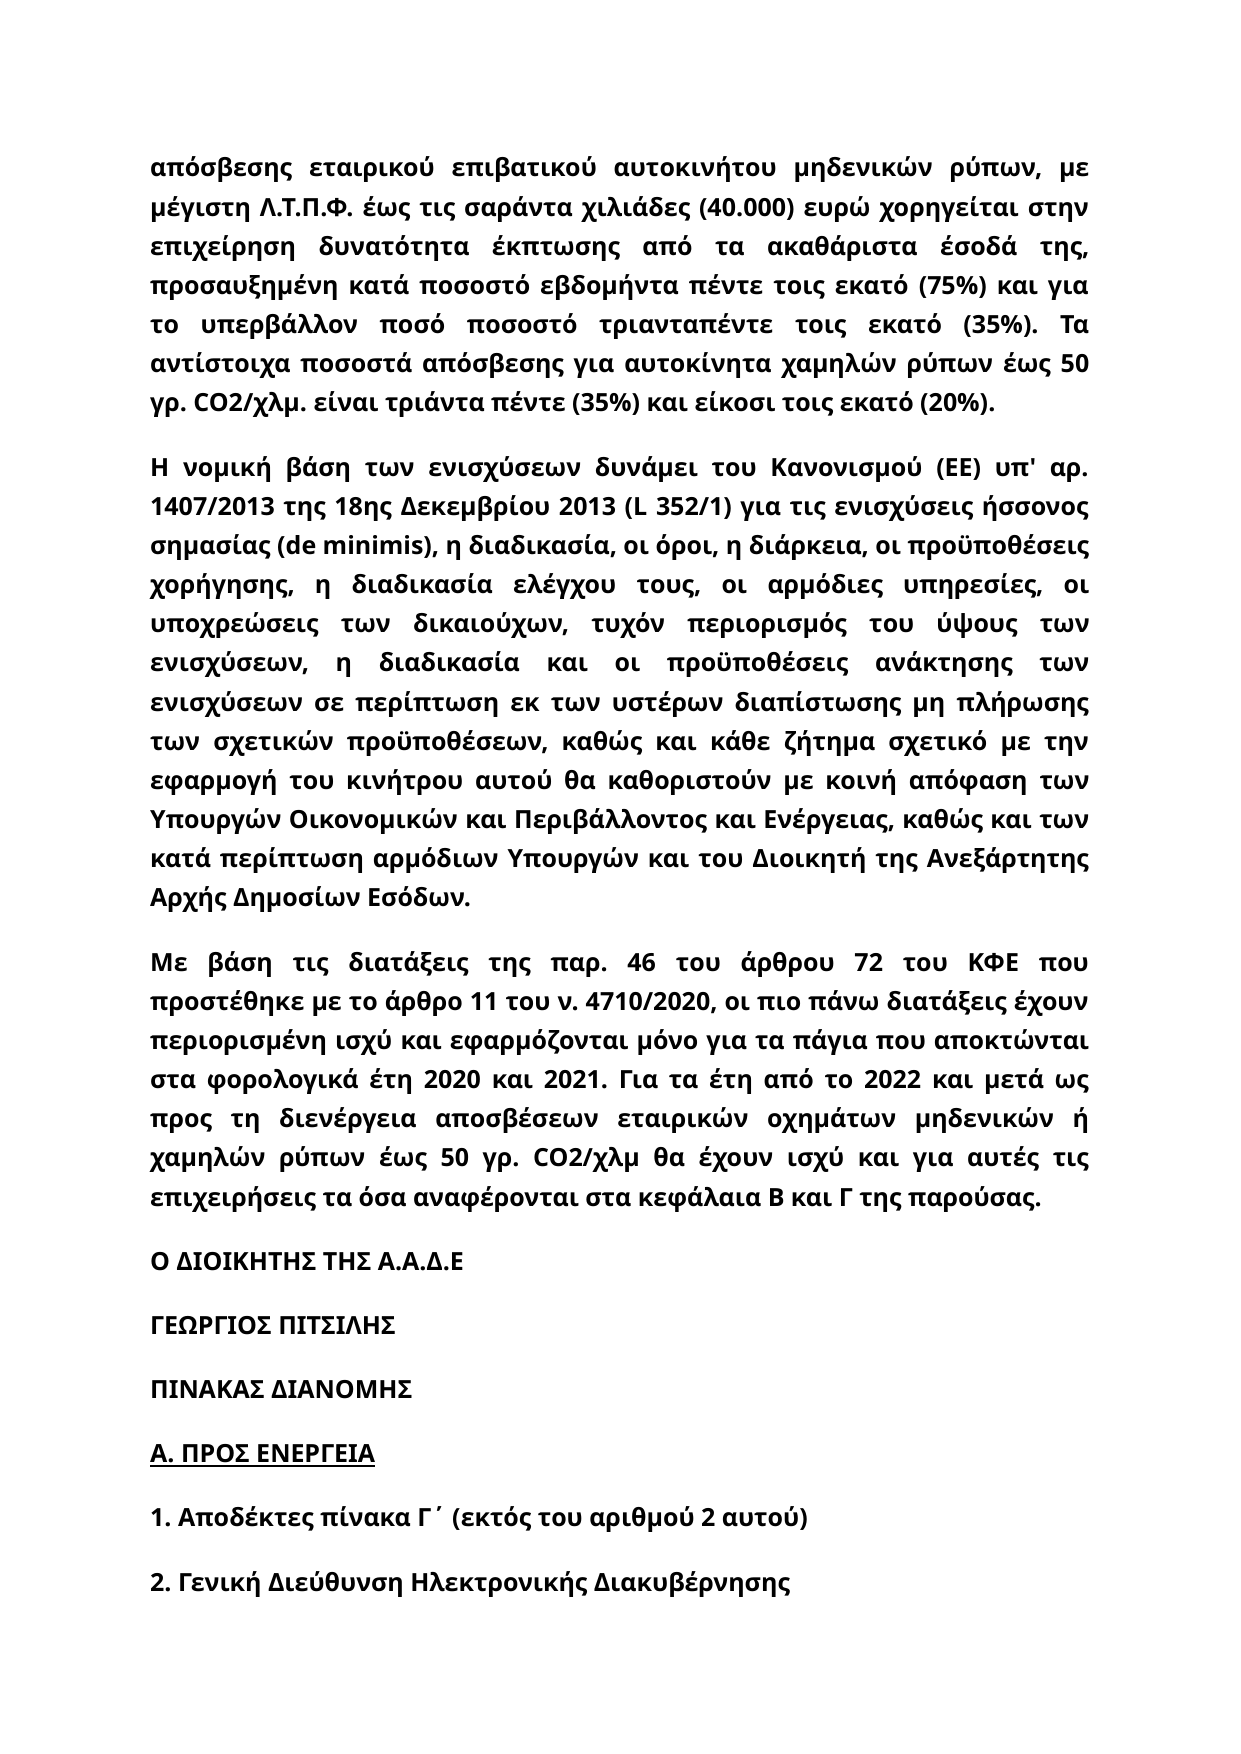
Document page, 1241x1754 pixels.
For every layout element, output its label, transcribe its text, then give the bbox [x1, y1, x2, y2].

text ΓΕΩΡΓΙΟΣ ΠΙΤΣΙΛΗΣ [150, 1307, 1090, 1342]
text Η νομική βάση των ενισχύσεων δυνάμει του Κανονισμού (ΕΕ) υπ' αρ. 1407/2013 της 18ης Δεκεμβρίου 2013 (L 352/1) για τις ενισχύσεις ήσσονος σημασίας (de minimis), η διαδικασία, οι όροι, η διάρκεια, οι προϋποθέσεις χορήγησης, η διαδικασία ελέγχου τους, οι αρμόδιες υπηρεσίες, οι υποχρεώσεις των δικαιούχων, τυχόν περιορισμός του ύψους των ενισχύσεων, η διαδικασία και οι προϋποθέσεις ανάκτησης των ενισχύσεων σε περίπτωση εκ των υστέρων διαπίστωσης μη πλήρωσης των σχετικών προϋποθέσεων, καθώς και κάθε ζήτημα σχετικό με την εφαρμογή του κινήτρου αυτού θα καθοριστούν με κοινή απόφαση των Υπουργών Οικονομικών και Περιβάλλοντος και Ενέργειας, καθώς και των κατά περίπτωση αρμόδιων Υπουργών και του Διοικητή της Ανεξάρτητης Αρχής Δημοσίων Εσόδων. [150, 449, 1090, 914]
text 1. Αποδέκτες πίνακα Γ΄ (εκτός του αριθμού 2 αυτού) [150, 1500, 1090, 1534]
text απόσβεσης εταιρικού επιβατικού αυτοκινήτου μηδενικών ρύπων, με μέγιστη Λ.Τ.Π.Φ. έως τις σαράντα χιλιάδες (40.000) ευρώ χορηγείται στην επιχείρηση δυνατότητα έκπτωσης από τα ακαθάριστα έσοδά της, προσαυξημένη κατά ποσοστό εβδομήντα πέντε τοις εκατό (75%) και για το υπερβάλλον ποσό ποσοστό τριανταπέντε τοις εκατό (35%). Τα αντίστοιχα ποσοστά απόσβεσης για αυτοκίνητα χαμηλών ρύπων έως 50 γρ. CO2/χλμ. είναι τριάντα πέντε (35%) και είκοσι τοις εκατό (20%). [150, 150, 1090, 419]
text Α. ΠΡΟΣ ΕΝΕΡΓΕΙΑ [150, 1436, 1090, 1470]
text Με βάση τις διατάξεις της παρ. 46 του άρθρου 72 του ΚΦΕ που προστέθηκε με το άρθρο 11 του ν. 4710/2020, οι πιο πάνω διατάξεις έχουν περιορισμένη ισχύ και εφαρμόζονται μόνο για τα πάγια που αποκτώνται στα φορολογικά έτη 2020 και 2021. Για τα έτη από το 2022 και μετά ως προς τη διενέργεια αποσβέσεων εταιρικών οχημάτων μηδενικών ή χαμηλών ρύπων έως 50 γρ. CO2/χλμ θα έχουν ισχύ και για αυτές τις επιχειρήσεις τα όσα αναφέρονται στα κεφάλαια Β και Γ της παρούσας. [150, 944, 1090, 1213]
text 2. Γενική Διεύθυνση Ηλεκτρονικής Διακυβέρνησης [150, 1564, 1090, 1598]
text Ο ΔΙΟΙΚΗΤΗΣ ΤΗΣ Α.Α.Δ.Ε [150, 1243, 1090, 1277]
text ΠΙΝΑΚΑΣ ΔΙΑΝΟΜΗΣ [150, 1372, 1090, 1406]
